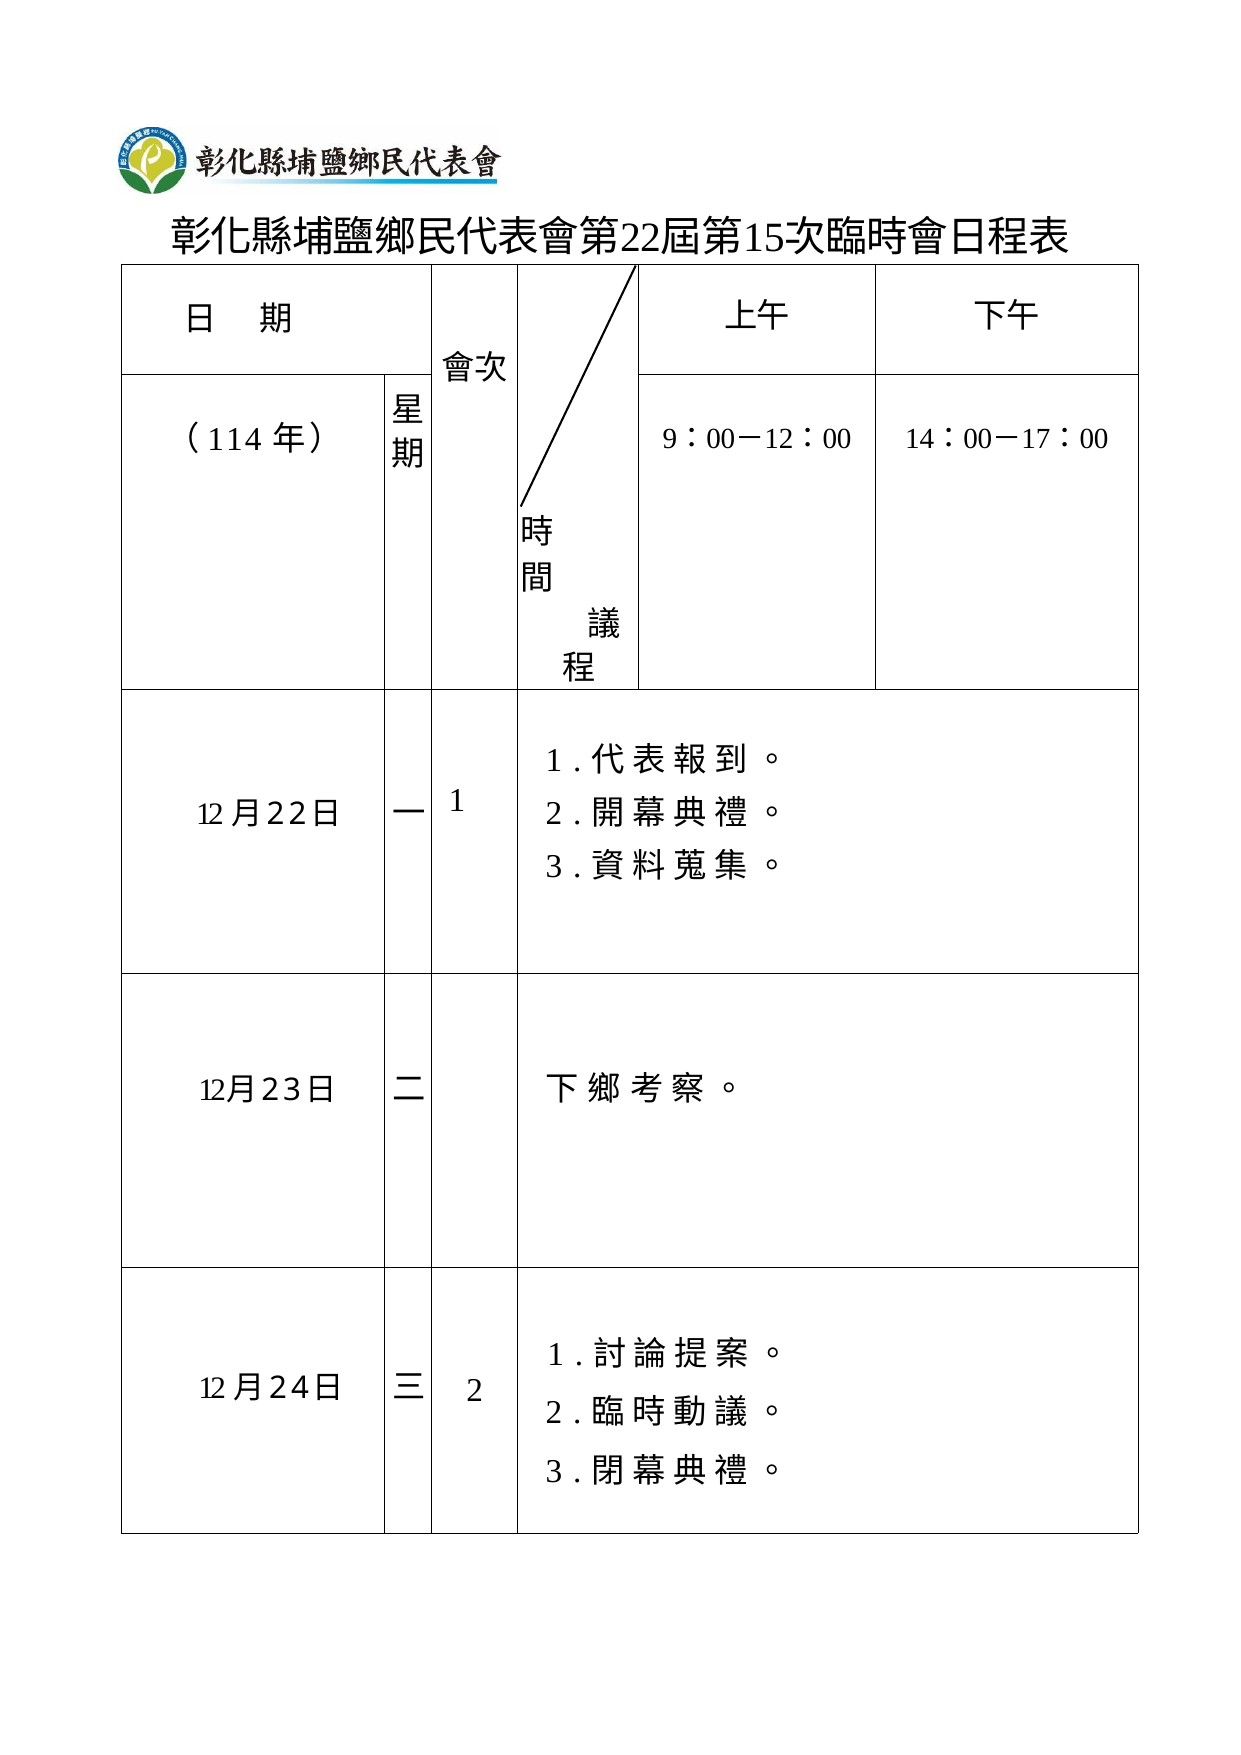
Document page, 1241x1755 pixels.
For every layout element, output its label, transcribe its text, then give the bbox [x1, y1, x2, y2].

table_cell 1 [432, 690, 517, 973]
table_header 時間 議程 [518, 265, 638, 689]
table_cell 12 月22日 [122, 690, 384, 973]
table_cell 12 月24日 [122, 1268, 384, 1532]
table_cell 二 [385, 974, 431, 1267]
text 彰化縣埔鹽鄉民代表會第22屆第15次臨時會日程表 [170, 203, 1152, 263]
table_cell 三 [385, 1268, 431, 1532]
table_header 上午 [639, 265, 875, 374]
table_cell 星期 [385, 375, 431, 689]
table_cell [432, 974, 517, 1267]
table_cell 9：00－12：00 [639, 375, 875, 689]
table_cell 12月23日 [122, 974, 384, 1267]
table_cell 一 [385, 690, 431, 973]
table_cell . 代 表 報 到 。 . 開 幕 典 禮 。 . 資 料 蒐 集 。 [518, 690, 1138, 973]
table_cell 下 鄉 考 察 。 [518, 974, 1138, 1267]
table_cell 1 . 討 論 提 案 。 . 臨 時 動 議 。 . 閉 幕 典 禮 。 [518, 1268, 1138, 1532]
table_cell 14：00－17：00 [876, 375, 1138, 689]
table_header 會次 [432, 265, 517, 689]
table_header 下午 [876, 265, 1138, 374]
table_cell （ 114 年） [122, 375, 384, 689]
table_header 日 期 [122, 265, 431, 374]
table_cell 2 [432, 1268, 517, 1532]
